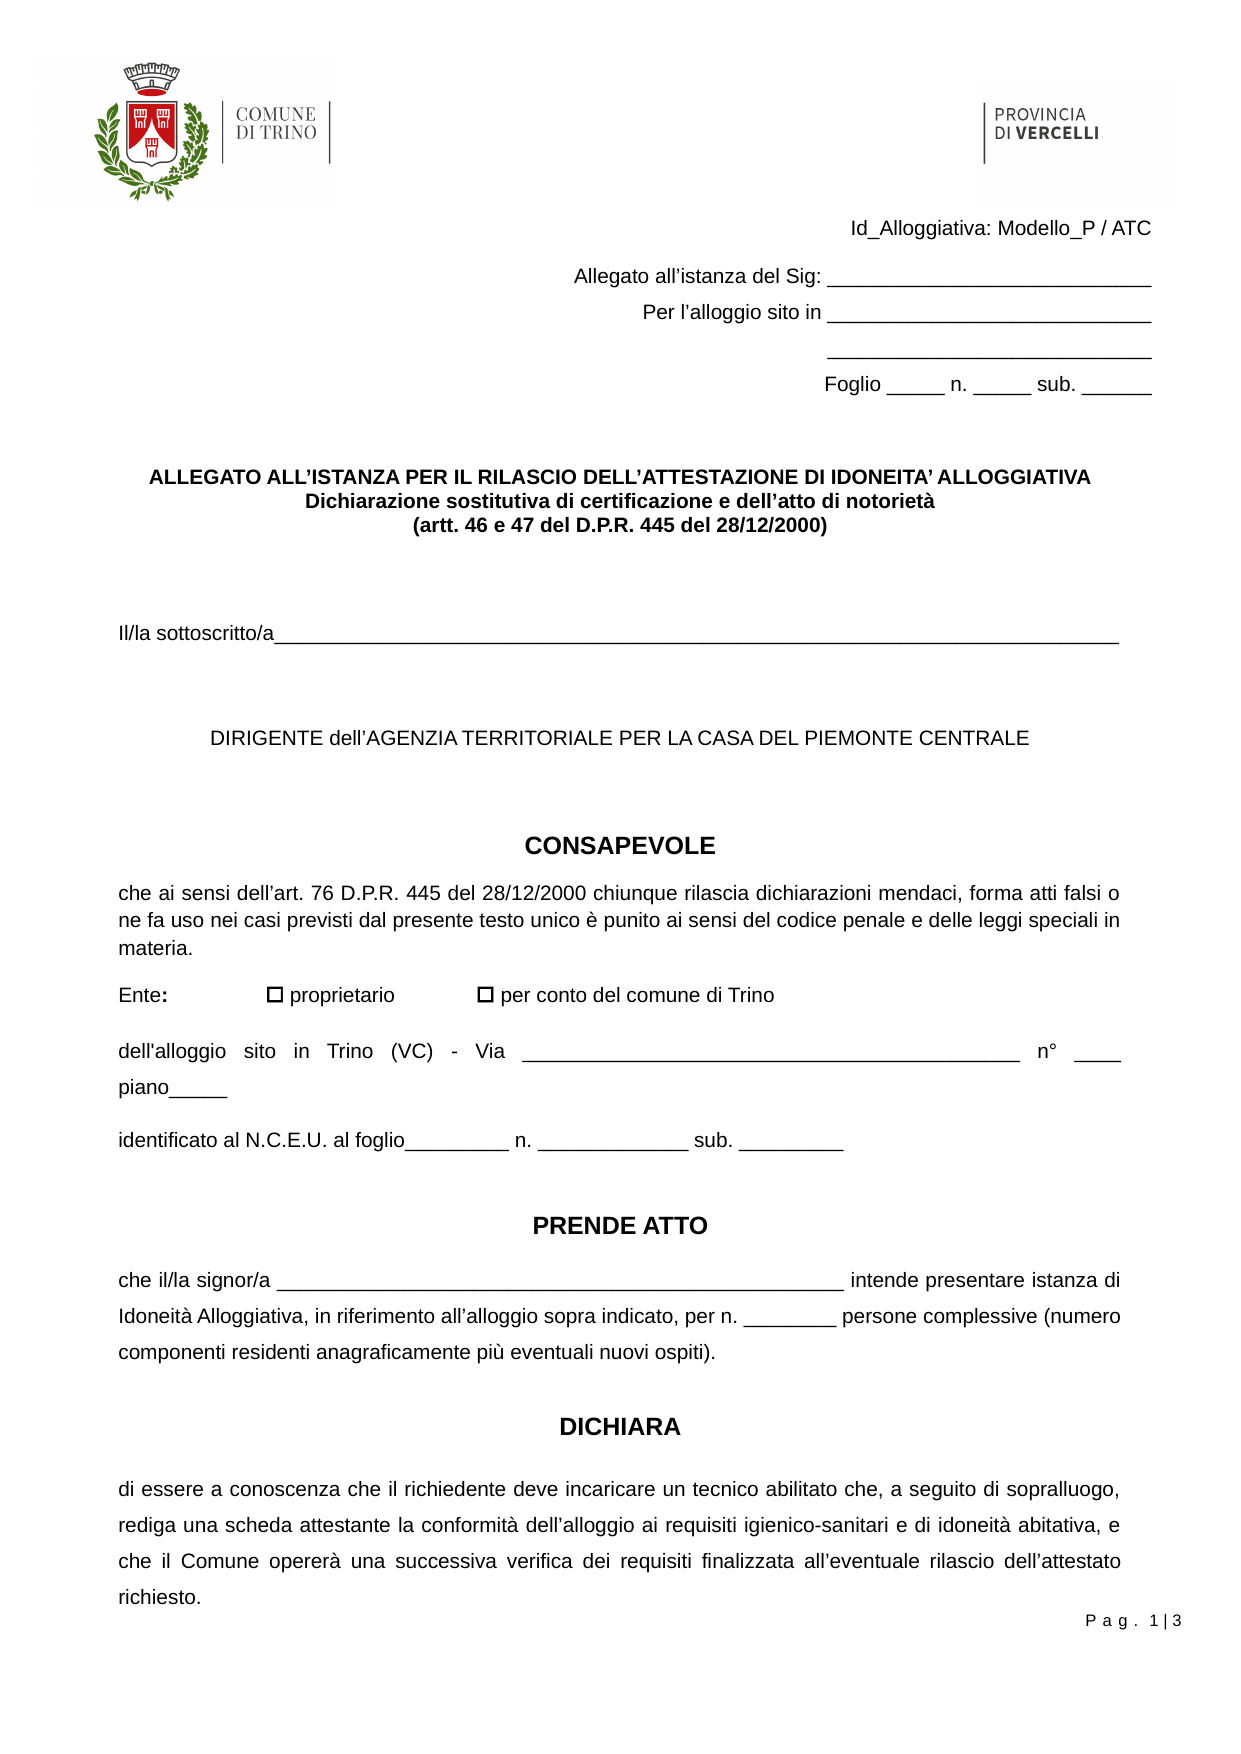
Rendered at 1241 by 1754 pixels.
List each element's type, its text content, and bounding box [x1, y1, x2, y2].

text Foglio _____ n. _____ sub. ______ [59, 371, 1152, 395]
text CONSAPEVOLE [118, 831, 1122, 860]
text Dichiarazione sostitutiva di certificazione e dell’atto di notorietà [59, 489, 1137, 513]
text Per l’alloggio sito in ____________________________ [59, 299, 1152, 323]
text che ai sensi dell’art. 76 D.P.R. 445 del 28/12/2000 chiunque rilascia dichiarazioni mendaci, forma atti falsi o ne fa uso nei casi previsti dal presente testo unico è punito ai sensi del codice penale e delle leggi speciali in materia. [118, 881, 1122, 959]
text DIRIGENTE dell’AGENZIA TERRITORIALE PER LA CASA DEL PIEMONTE CENTRALE [118, 726, 1122, 750]
text dell'alloggio sito in Trino (VC) - Via ___________________________________________ n° ____ piano_____ [118, 1039, 1122, 1099]
text Il/la sottoscritto/a_________________________________________________________________________ [118, 621, 1122, 644]
text Ente:  proprietario  per conto del comune di Trino [118, 980, 1122, 1008]
text (artt. 46 e 47 del D.P.R. 445 del 28/12/2000) [59, 513, 1137, 537]
text PRENDE ATTO [118, 1211, 1122, 1239]
text che il/la signor/a _________________________________________________ intende presentare istanza di Idoneità Alloggiativa, in riferimento all’alloggio sopra indicato, per n. ________ persone complessive (numero componenti residenti anagraficamente più eventuali nuovi ospiti). [118, 1268, 1122, 1364]
text ____________________________ [59, 335, 1152, 359]
text DICHIARA [118, 1412, 1122, 1441]
text Id_Alloggiativa: Modello_P / ATC [59, 216, 1152, 239]
text identificato al N.C.E.U. al foglio_________ n. _____________ sub. _________ [118, 1128, 1122, 1152]
text di essere a conoscenza che il richiedente deve incaricare un tecnico abilitato che, a seguito di sopralluogo, rediga una scheda attestante la conformità dell’alloggio ai requisiti igienico-sanitari e di idoneità abitativa, e che il Comune opererà una successiva verifica dei requisiti finalizzata all’eventuale rilascio dell’attestato richiesto. [118, 1477, 1122, 1608]
text Allegato all’istanza del Sig: ____________________________ [59, 263, 1152, 287]
text ALLEGATO ALL’ISTANZA PER IL RILASCIO DELL’ATTESTAZIONE DI IDONEITA’ ALLOGGIATIVA [59, 465, 1137, 489]
